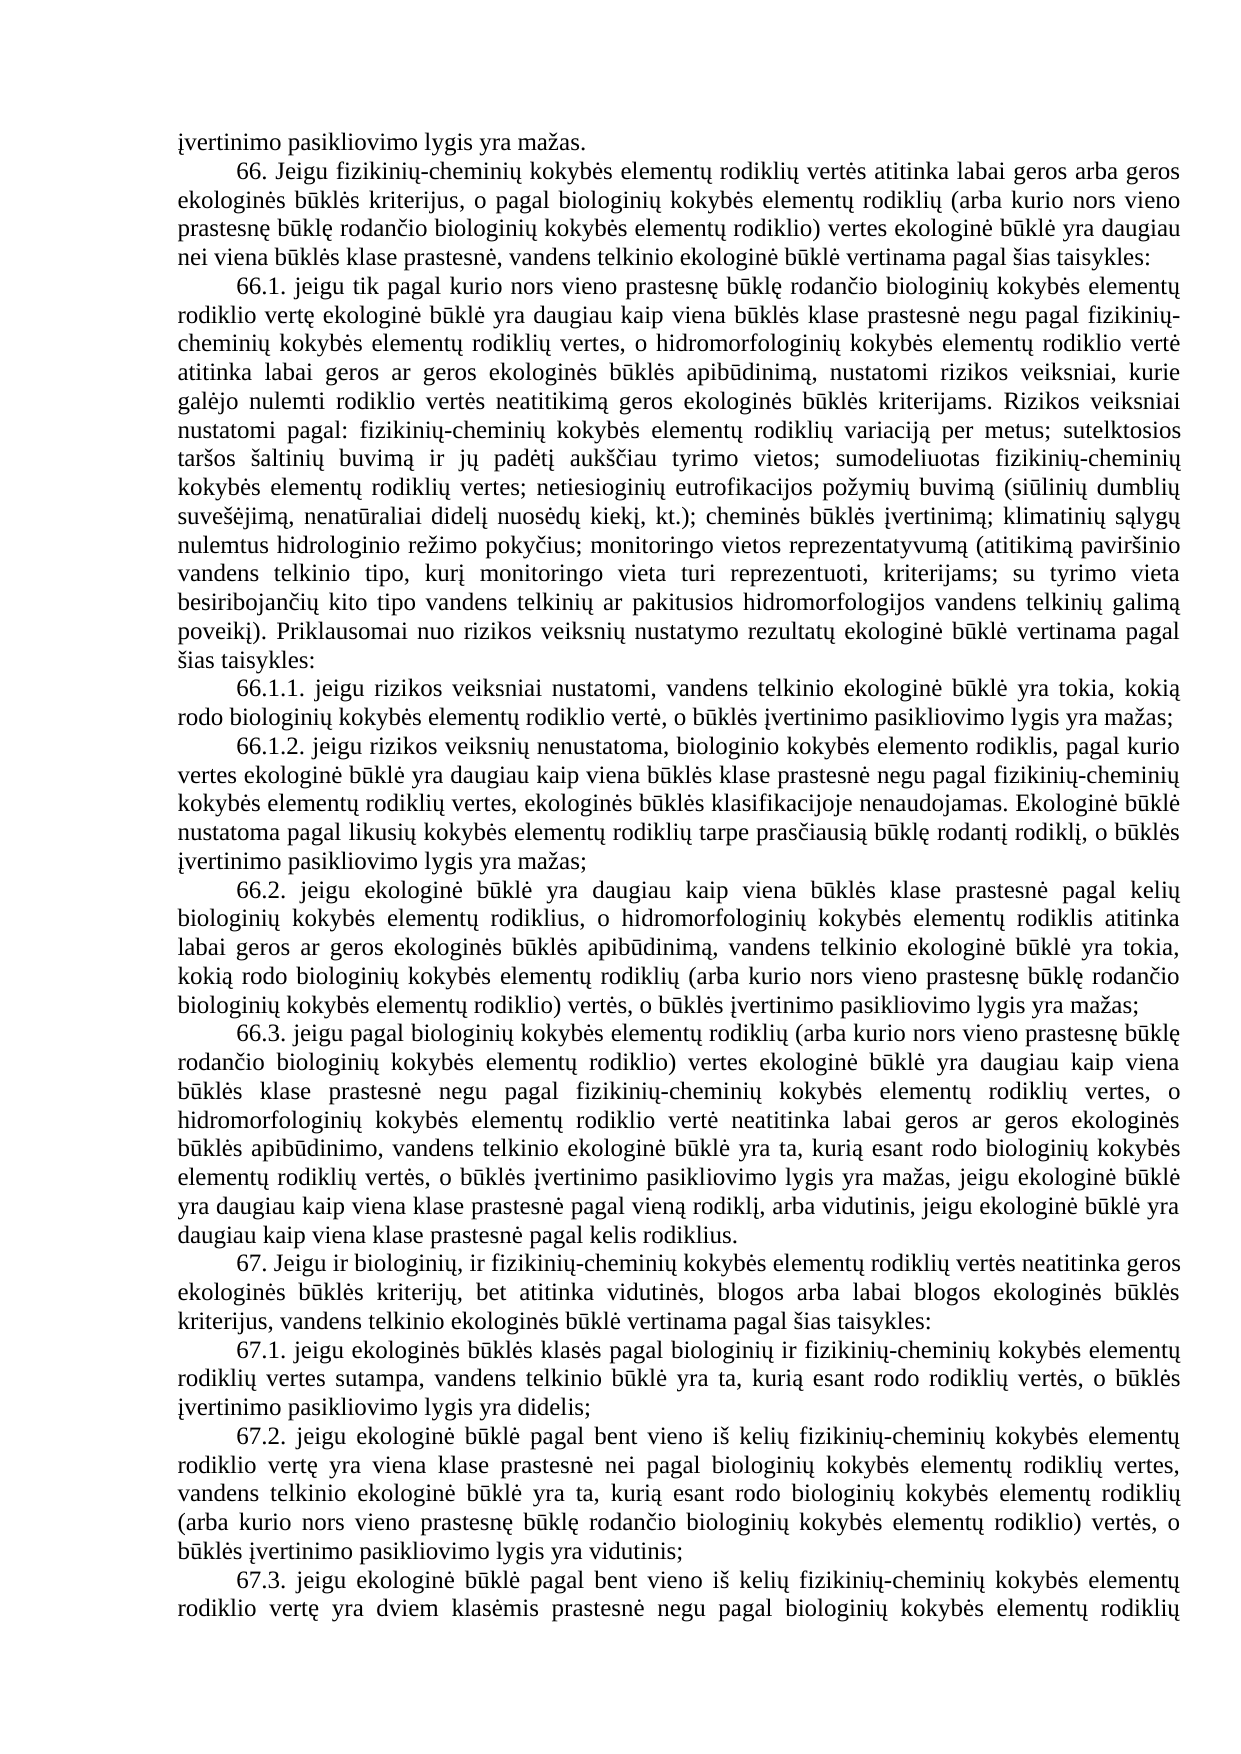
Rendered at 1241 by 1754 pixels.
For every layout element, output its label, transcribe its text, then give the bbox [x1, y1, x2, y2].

text 67.3. jeigu ekologinė būklė pagal bent vieno iš kelių fizikinių-cheminių kokybės elementų rodiklio vertę yra dviem klasėmis prastesnė negu pagal biologinių kokybės elementų rodiklių [177, 1565, 1181, 1622]
text 67.1. jeigu ekologinės būklės klasės pagal biologinių ir fizikinių-cheminių kokybės elementų rodiklių vertes sutampa, vandens telkinio būklė yra ta, kurią esant rodo rodiklių vertės, o būklės įvertinimo pasikliovimo lygis yra didelis; [177, 1335, 1181, 1421]
text 67. Jeigu ir biologinių, ir fizikinių-cheminių kokybės elementų rodiklių vertės neatitinka geros ekologinės būklės kriterijų, bet atitinka vidutinės, blogos arba labai blogos ekologinės būklės kriterijus, vandens telkinio ekologinės būklė vertinama pagal šias taisykles: [177, 1248, 1181, 1335]
text 66.2. jeigu ekologinė būklė yra daugiau kaip viena būklės klase prastesnė pagal kelių biologinių kokybės elementų rodiklius, o hidromorfologinių kokybės elementų rodiklis atitinka labai geros ar geros ekologinės būklės apibūdinimą, vandens telkinio ekologinė būklė yra tokia, kokią rodo biologinių kokybės elementų rodiklių (arba kurio nors vieno prastesnę būklę rodančio biologinių kokybės elementų rodiklio) vertės, o būklės įvertinimo pasikliovimo lygis yra mažas; [177, 875, 1181, 1018]
text 66.1.1. jeigu rizikos veiksniai nustatomi, vandens telkinio ekologinė būklė yra tokia, kokią rodo biologinių kokybės elementų rodiklio vertė, o būklės įvertinimo pasikliovimo lygis yra mažas; [177, 673, 1181, 731]
text 66.1.2. jeigu rizikos veiksnių nenustatoma, biologinio kokybės elemento rodiklis, pagal kurio vertes ekologinė būklė yra daugiau kaip viena būklės klase prastesnė negu pagal fizikinių-cheminių kokybės elementų rodiklių vertes, ekologinės būklės klasifikacijoje nenaudojamas. Ekologinė būklė nustatoma pagal likusių kokybės elementų rodiklių tarpe prasčiausią būklę rodantį rodiklį, o būklės įvertinimo pasikliovimo lygis yra mažas; [177, 731, 1181, 875]
text 66. Jeigu fizikinių-cheminių kokybės elementų rodiklių vertės atitinka labai geros arba geros ekologinės būklės kriterijus, o pagal biologinių kokybės elementų rodiklių (arba kurio nors vieno prastesnę būklę rodančio biologinių kokybės elementų rodiklio) vertes ekologinė būklė yra daugiau nei viena būklės klase prastesnė, vandens telkinio ekologinė būklė vertinama pagal šias taisykles: [177, 156, 1181, 271]
text 66.3. jeigu pagal biologinių kokybės elementų rodiklių (arba kurio nors vieno prastesnę būklę rodančio biologinių kokybės elementų rodiklio) vertes ekologinė būklė yra daugiau kaip viena būklės klase prastesnė negu pagal fizikinių-cheminių kokybės elementų rodiklių vertes, o hidromorfologinių kokybės elementų rodiklio vertė neatitinka labai geros ar geros ekologinės būklės apibūdinimo, vandens telkinio ekologinė būklė yra ta, kurią esant rodo biologinių kokybės elementų rodiklių vertės, o būklės įvertinimo pasikliovimo lygis yra mažas, jeigu ekologinė būklė yra daugiau kaip viena klase prastesnė pagal vieną rodiklį, arba vidutinis, jeigu ekologinė būklė yra daugiau kaip viena klase prastesnė pagal kelis rodiklius. [177, 1018, 1181, 1248]
text 67.2. jeigu ekologinė būklė pagal bent vieno iš kelių fizikinių-cheminių kokybės elementų rodiklio vertę yra viena klase prastesnė nei pagal biologinių kokybės elementų rodiklių vertes, vandens telkinio ekologinė būklė yra ta, kurią esant rodo biologinių kokybės elementų rodiklių (arba kurio nors vieno prastesnę būklę rodančio biologinių kokybės elementų rodiklio) vertės, o būklės įvertinimo pasikliovimo lygis yra vidutinis; [177, 1421, 1181, 1565]
text 66.1. jeigu tik pagal kurio nors vieno prastesnę būklę rodančio biologinių kokybės elementų rodiklio vertę ekologinė būklė yra daugiau kaip viena būklės klase prastesnė negu pagal fizikinių-cheminių kokybės elementų rodiklių vertes, o hidromorfologinių kokybės elementų rodiklio vertė atitinka labai geros ar geros ekologinės būklės apibūdinimą, nustatomi rizikos veiksniai, kurie galėjo nulemti rodiklio vertės neatitikimą geros ekologinės būklės kriterijams. Rizikos veiksniai nustatomi pagal: fizikinių-cheminių kokybės elementų rodiklių variaciją per metus; sutelktosios taršos šaltinių buvimą ir jų padėtį aukščiau tyrimo vietos; sumodeliuotas fizikinių-cheminių kokybės elementų rodiklių vertes; netiesioginių eutrofikacijos požymių buvimą (siūlinių dumblių suvešėjimą, nenatūraliai didelį nuosėdų kiekį, kt.); cheminės būklės įvertinimą; klimatinių sąlygų nulemtus hidrologinio režimo pokyčius; monitoringo vietos reprezentatyvumą (atitikimą paviršinio vandens telkinio tipo, kurį monitoringo vieta turi reprezentuoti, kriterijams; su tyrimo vieta besiribojančių kito tipo vandens telkinių ar pakitusios hidromorfologijos vandens telkinių galimą poveikį). Priklausomai nuo rizikos veiksnių nustatymo rezultatų ekologinė būklė vertinama pagal šias taisykles: [177, 271, 1181, 673]
text įvertinimo pasikliovimo lygis yra mažas. [177, 127, 1181, 156]
